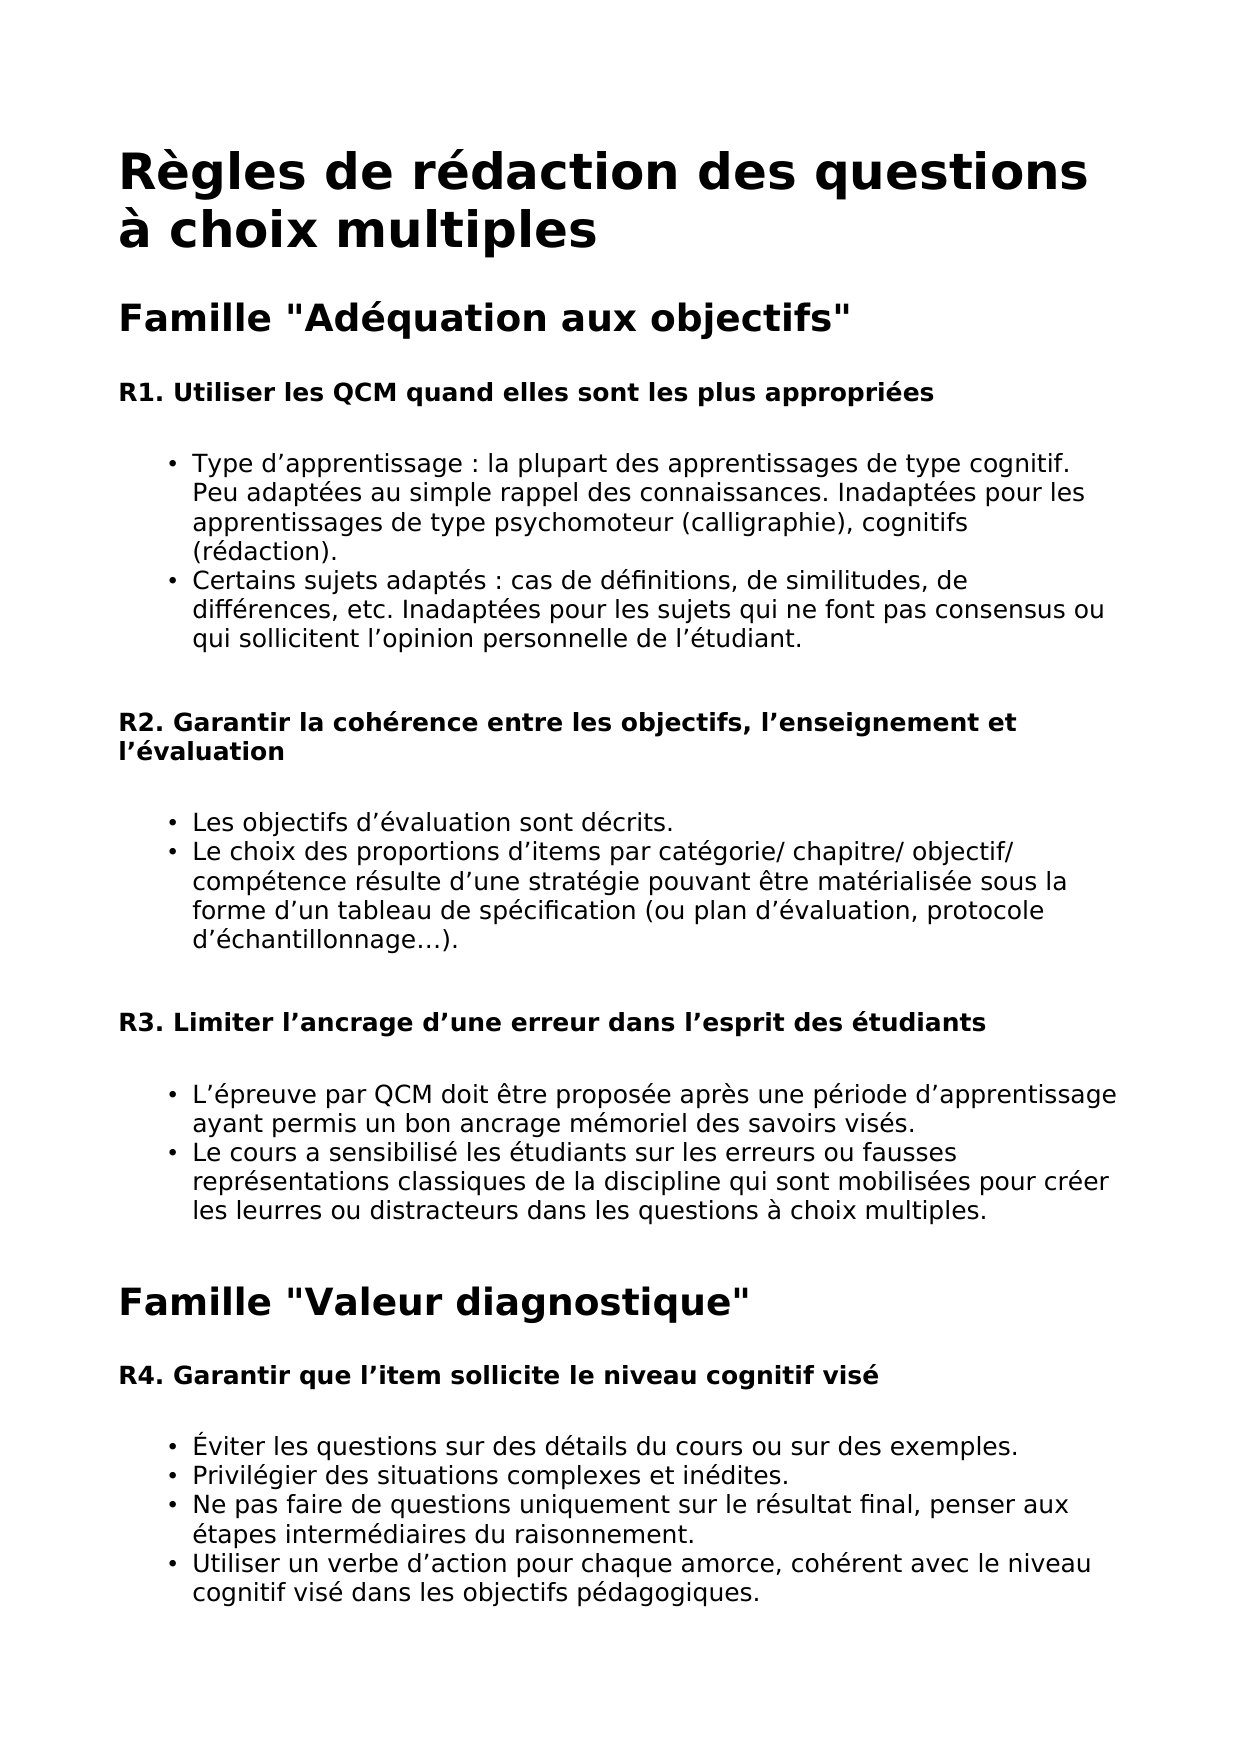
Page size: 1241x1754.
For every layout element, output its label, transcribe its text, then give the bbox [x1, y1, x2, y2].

subtitle R3. Limiter l’ancrage d’une erreur dans l’esprit des étudiants [118, 1009, 1122, 1038]
subtitle R2. Garantir la cohérence entre les objectifs, l’enseignement et l’évaluation [118, 708, 1122, 766]
list Utiliser un verbe d’action pour chaque amorce, cohérent avec le niveau cognitif visé dans les objectifs pédagogiques. [177, 1549, 1122, 1607]
list L’épreuve par QCM doit être proposée après une période d’apprentissage ayant permis un bon ancrage mémoriel des savoirs visés. [177, 1080, 1122, 1138]
subtitle Famille "Adéquation aux objectifs" [118, 297, 1122, 341]
subtitle R4. Garantir que l’item sollicite le niveau cognitif visé [118, 1361, 1122, 1390]
list Certains sujets adaptés : cas de définitions, de similitudes, de différences, etc. Inadaptées pour les sujets qui ne font pas consensus ou qui sollicitent l’opinion personnelle de l’étudiant. [177, 566, 1122, 653]
list Le choix des proportions d’items par catégorie/ chapitre/ objectif/ compétence résulte d’une stratégie pouvant être matérialisée sous la forme d’un tableau de spécification (ou plan d’évaluation, protocole d’échantillonnage…). [177, 837, 1122, 954]
subtitle Famille "Valeur diagnostique" [118, 1280, 1122, 1324]
list Ne pas faire de questions uniquement sur le résultat final, penser aux étapes intermédiaires du raisonnement. [177, 1491, 1122, 1549]
list Les objectifs d’évaluation sont décrits. [177, 808, 1122, 837]
subtitle Règles de rédaction des questions à choix multiples [118, 143, 1122, 259]
list Type d’apprentissage : la plupart des apprentissages de type cognitif. Peu adaptées au simple rappel des connaissances. Inadaptées pour les apprentissages de type psychomoteur (calligraphie), cognitifs (rédaction). [177, 449, 1122, 566]
list Éviter les questions sur des détails du cours ou sur des exemples. [177, 1432, 1122, 1462]
subtitle R1. Utiliser les QCM quand elles sont les plus appropriées [118, 378, 1122, 407]
list Le cours a sensibilisé les étudiants sur les erreurs ou fausses représentations classiques de la discipline qui sont mobilisées pour créer les leurres ou distracteurs dans les questions à choix multiples. [177, 1138, 1122, 1226]
list Privilégier des situations complexes et inédites. [177, 1462, 1122, 1491]
